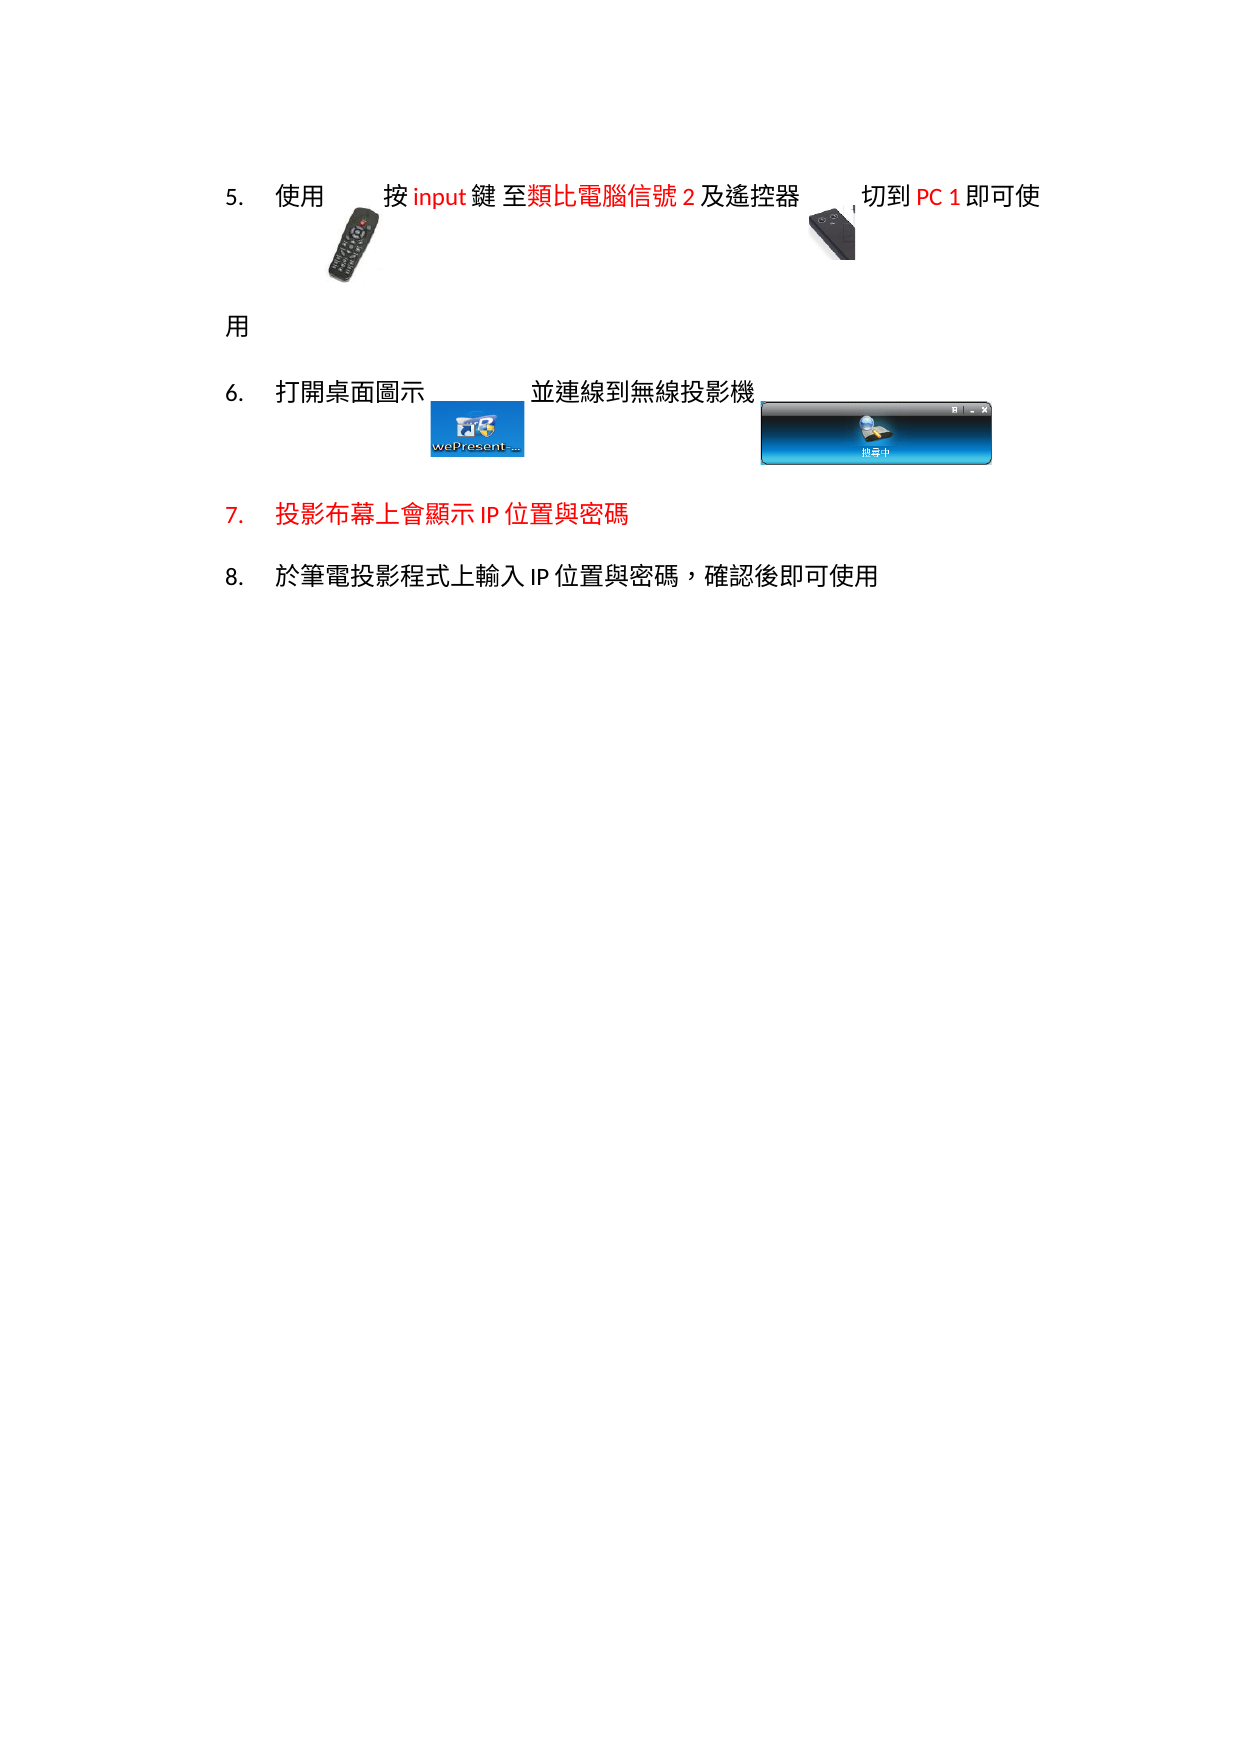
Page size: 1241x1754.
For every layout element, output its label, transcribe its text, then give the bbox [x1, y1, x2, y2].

list 投影布幕上會顯示IP位置與密碼 [225, 471, 1053, 533]
list 打開桌面圖示 並連線到無線投影機 [225, 346, 1053, 471]
list 使用按input鍵 至類比電腦信號2及遙控器 切到PC 1即可使用 [225, 158, 1053, 346]
list 於筆電投影程式上輸入IP位置與密碼，確認後即可使用 [225, 533, 1053, 596]
